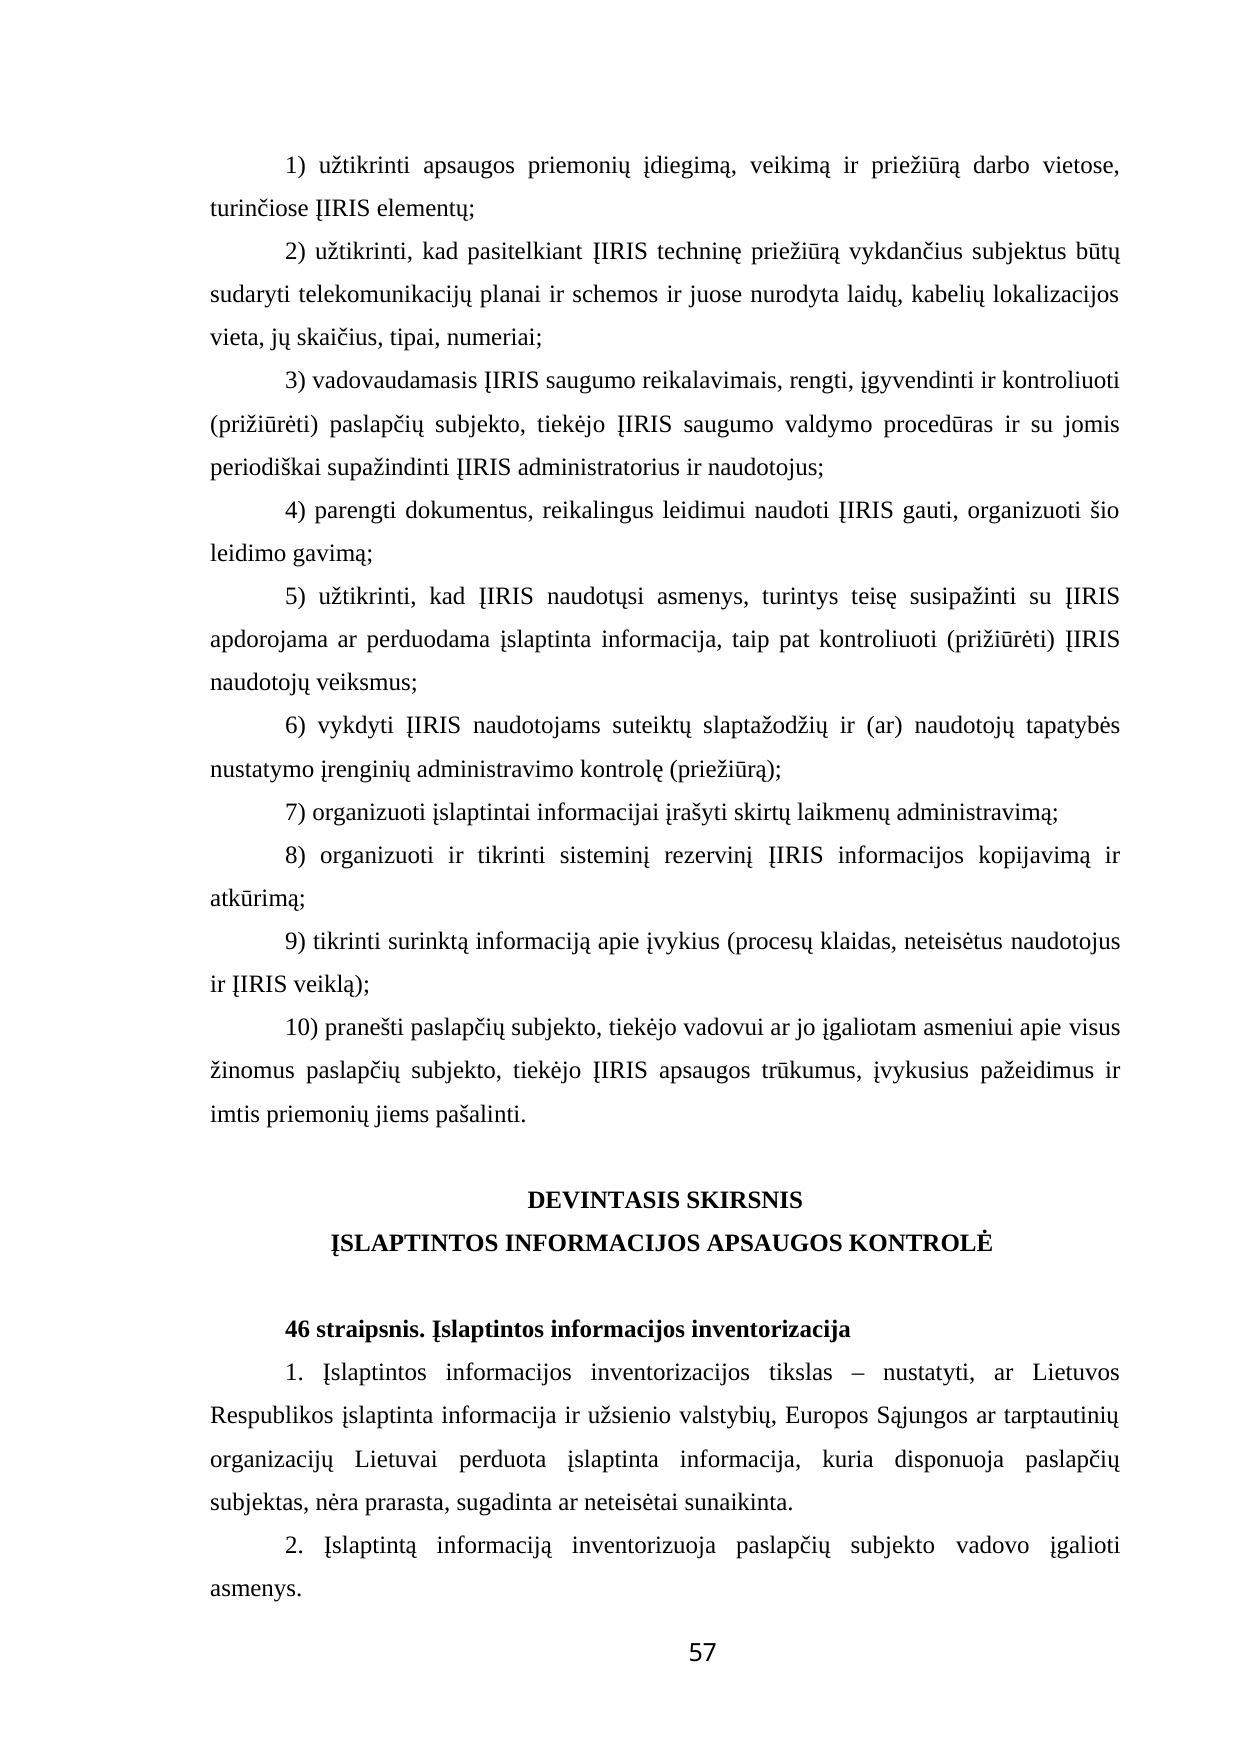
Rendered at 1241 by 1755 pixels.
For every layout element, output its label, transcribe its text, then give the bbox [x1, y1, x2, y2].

text DEVINTASIS SKIRSNIS [210, 1185, 1120, 1214]
text 6) vykdyti ĮIRIS naudotojams suteiktų slaptažodžių ir (ar) naudotojų tapatybės nustatymo įrenginių administravimo kontrolę (priežiūrą); [210, 711, 1120, 782]
text 3) vadovaudamasis ĮIRIS saugumo reikalavimais, rengti, įgyvendinti ir kontroliuoti (prižiūrėti) paslapčių subjekto, tiekėjo ĮIRIS saugumo valdymo procedūras ir su jomis periodiškai supažindinti ĮIRIS administratorius ir naudotojus; [210, 366, 1120, 481]
subtitle ĮSLAPTINTOS INFORMACIJOS APSAUGOS KONTROLĖ [210, 1228, 1120, 1257]
text 46 straipsnis. Įslaptintos informacijos inventorizacija [210, 1314, 1120, 1343]
text 2) užtikrinti, kad pasitelkiant ĮIRIS techninę priežiūrą vykdančius subjektus būtų sudaryti telekomunikacijų planai ir schemos ir juose nurodyta laidų, kabelių lokalizacijos vieta, jų skaičius, tipai, numeriai; [210, 236, 1120, 351]
text 8) organizuoti ir tikrinti sisteminį rezervinį ĮIRIS informacijos kopijavimą ir atkūrimą; [210, 840, 1120, 912]
text 4) parengti dokumentus, reikalingus leidimui naudoti ĮIRIS gauti, organizuoti šio leidimo gavimą; [210, 495, 1120, 567]
text 1. Įslaptintos informacijos inventorizacijos tikslas – nustatyti, ar Lietuvos Respublikos įslaptinta informacija ir užsienio valstybių, Europos Sąjungos ar tarptautinių organizacijų Lietuvai perduota įslaptinta informacija, kuria disponuoja paslapčių subjektas, nėra prarasta, sugadinta ar neteisėtai sunaikinta. [210, 1357, 1120, 1516]
text 2. Įslaptintą informaciją inventorizuoja paslapčių subjekto vadovo įgalioti asmenys. [210, 1530, 1120, 1602]
text 1) užtikrinti apsaugos priemonių įdiegimą, veikimą ir priežiūrą darbo vietose, turinčiose ĮIRIS elementų; [210, 150, 1120, 222]
text 7) organizuoti įslaptintai informacijai įrašyti skirtų laikmenų administravimą; [210, 797, 1120, 826]
text 9) tikrinti surinktą informaciją apie įvykius (procesų klaidas, neteisėtus naudotojus ir ĮIRIS veiklą); [210, 926, 1120, 998]
text 10) pranešti paslapčių subjekto, tiekėjo vadovui ar jo įgaliotam asmeniui apie visus žinomus paslapčių subjekto, tiekėjo ĮIRIS apsaugos trūkumus, įvykusius pažeidimus ir imtis priemonių jiems pašalinti. [210, 1012, 1120, 1127]
text 5) užtikrinti, kad ĮIRIS naudotųsi asmenys, turintys teisę susipažinti su ĮIRIS apdorojama ar perduodama įslaptinta informacija, taip pat kontroliuoti (prižiūrėti) ĮIRIS naudotojų veiksmus; [210, 581, 1120, 696]
